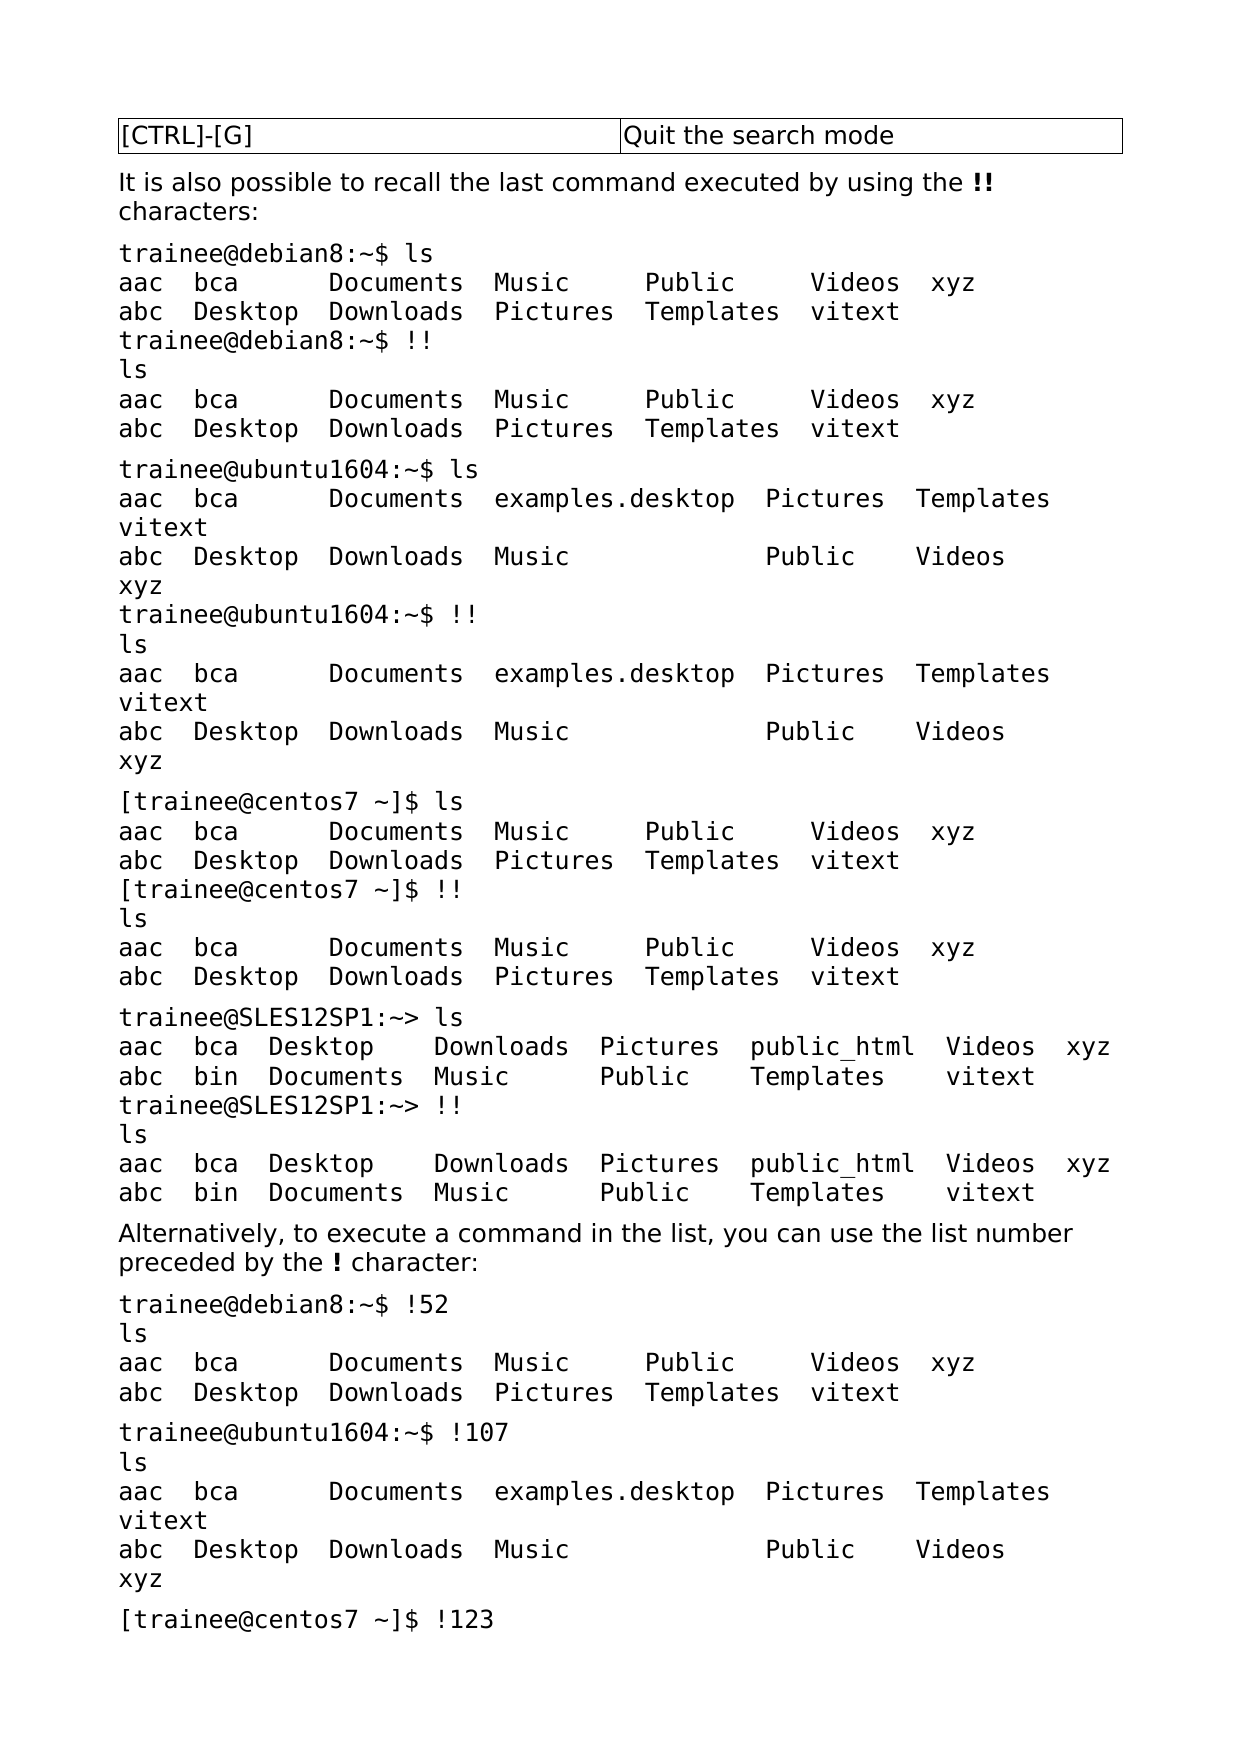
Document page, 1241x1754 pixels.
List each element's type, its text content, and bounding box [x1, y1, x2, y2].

table_cell Quit the search mode [621, 119, 1122, 153]
text [trainee@centos7 ~]$ !123 [118, 1605, 1122, 1634]
text trainee@debian8:~$ ls aac bca Documents Music Public Videos xyz abc Desktop Downloads Pictures Templates vitext trainee@debian8:~$ !! ls aac bca Documents Music Public Videos xyz abc Desktop Downloads Pictures Templates vitext [118, 239, 1122, 443]
text trainee@ubuntu1604:~$ !107 ls aac bca Documents examples.desktop Pictures Templates vitext abc Desktop Downloads Music Public Videos xyz [118, 1419, 1122, 1594]
text It is also possible to recall the last command executed by using the !! characters: [118, 168, 1122, 226]
text Alternatively, to execute a command in the list, you can use the list number preceded by the ! character: [118, 1219, 1122, 1278]
text trainee@debian8:~$ !52 ls aac bca Documents Music Public Videos xyz abc Desktop Downloads Pictures Templates vitext [118, 1290, 1122, 1407]
text trainee@SLES12SP1:~> ls aac bca Desktop Downloads Pictures public_html Videos xyz abc bin Documents Music Public Templates vitext trainee@SLES12SP1:~> !! ls aac bca Desktop Downloads Pictures public_html Videos xyz abc bin Documents Music Public Templates vitext [118, 1003, 1122, 1208]
text trainee@ubuntu1604:~$ ls aac bca Documents examples.desktop Pictures Templates vitext abc Desktop Downloads Music Public Videos xyz trainee@ubuntu1604:~$ !! ls aac bca Documents examples.desktop Pictures Templates vitext abc Desktop Downloads Music Public Videos xyz [118, 455, 1122, 776]
table_cell [CTRL]-[G] [119, 119, 620, 153]
text [trainee@centos7 ~]$ ls aac bca Documents Music Public Videos xyz abc Desktop Downloads Pictures Templates vitext [trainee@centos7 ~]$ !! ls aac bca Documents Music Public Videos xyz abc Desktop Downloads Pictures Templates vitext [118, 787, 1122, 992]
